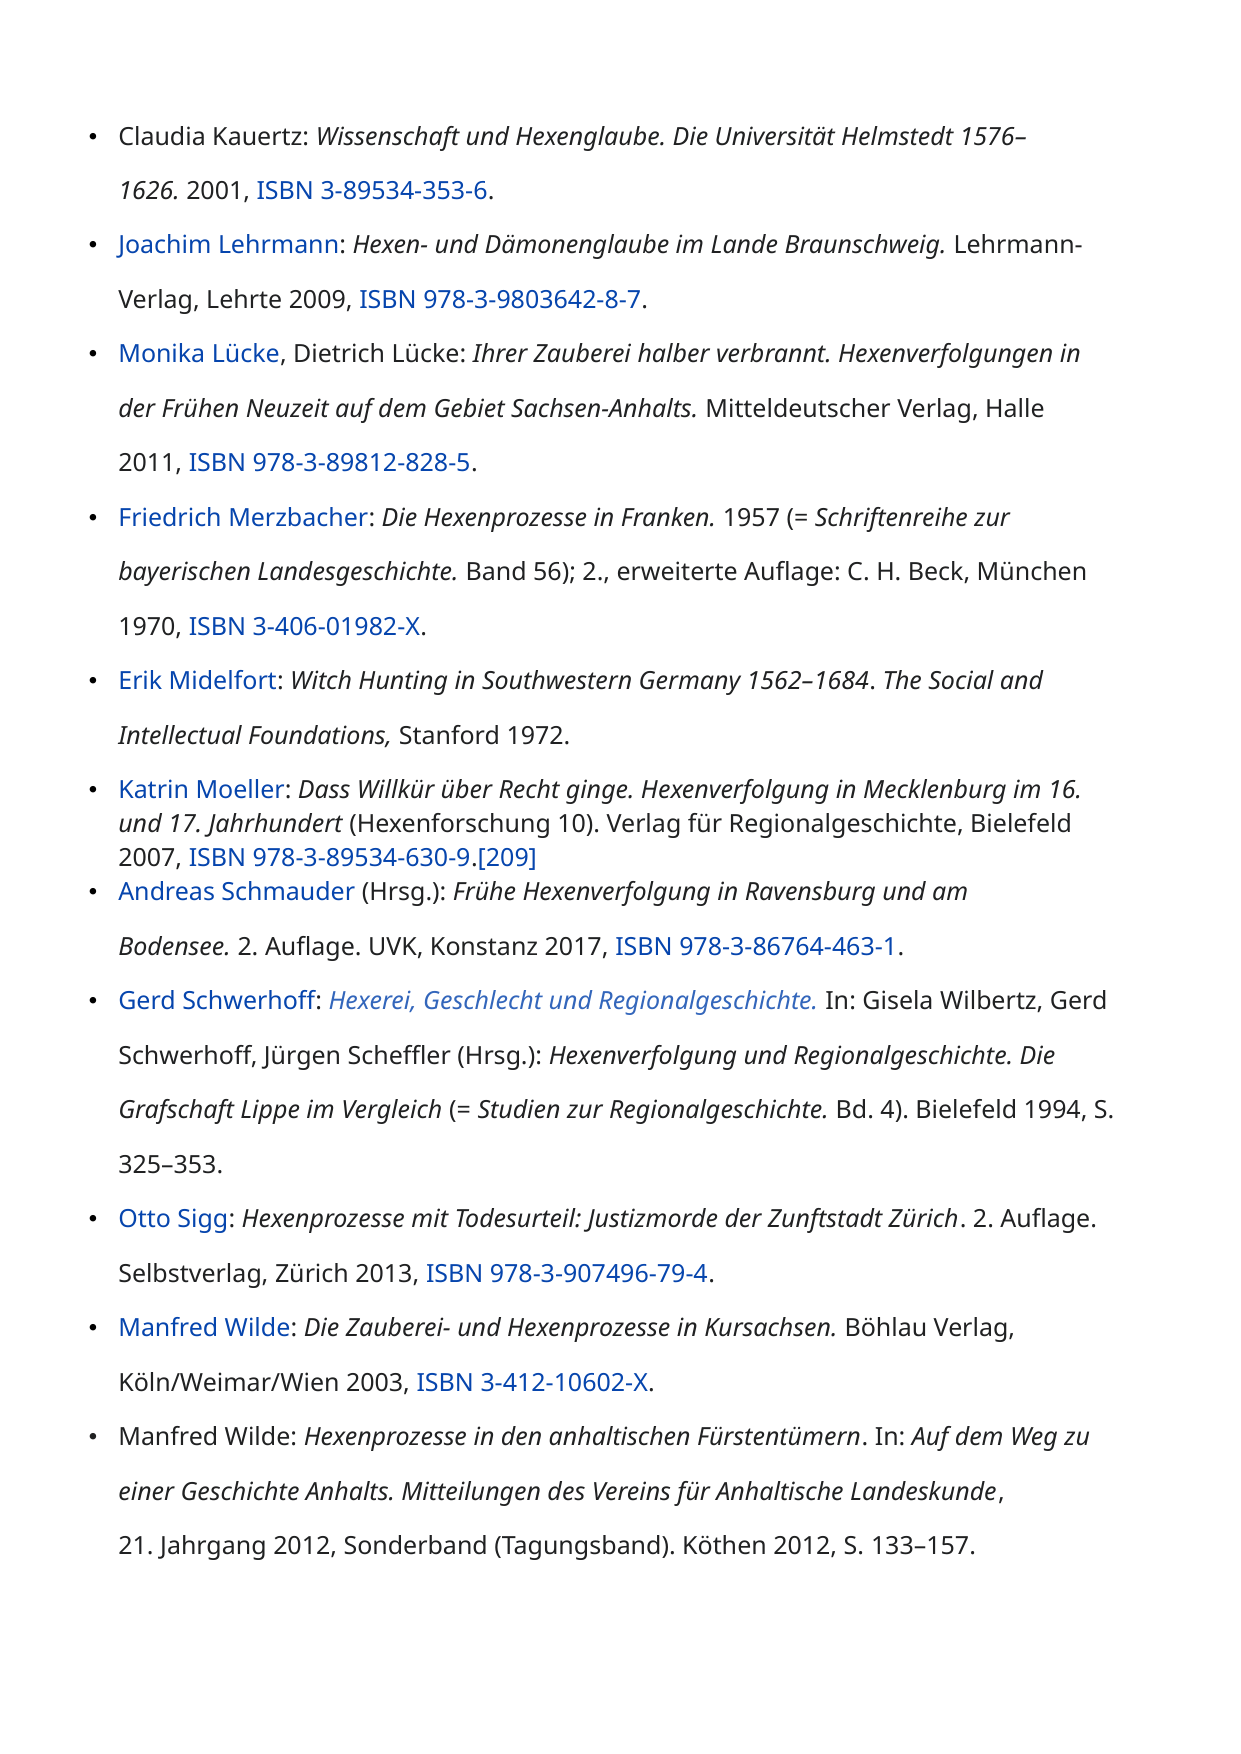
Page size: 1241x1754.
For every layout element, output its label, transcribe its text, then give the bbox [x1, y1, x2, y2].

list Katrin Moeller: Dass Willkür über Recht ginge. Hexenverfolgung in Mecklenburg im 16. und 17. Jahrhundert (Hexenforschung 10). Verlag für Regionalgeschichte, Bielefeld 2007, ISBN 978-3-89534-630-9.[209] [118, 772, 1122, 874]
list Friedrich Merzbacher: Die Hexenprozesse in Franken. 1957 (= Schriftenreihe zur bayerischen Landesgeschichte. Band 56); 2., erweiterte Auflage: C. H. Beck, München 1970, ISBN 3-406-01982-X. [118, 499, 1122, 642]
list Erik Midelfort: Witch Hunting in Southwestern Germany 1562–1684. The Social and Intellectual Foundations, Stanford 1972. [118, 663, 1122, 751]
list Claudia Kauertz: Wissenschaft und Hexenglaube. Die Universität Helmstedt 1576–1626. 2001, ISBN 3-89534-353-6. [118, 118, 1122, 207]
list Joachim Lehrmann: Hexen- und Dämonenglaube im Lande Braunschweig. Lehrmann-Verlag, Lehrte 2009, ISBN 978-3-9803642-8-7. [118, 227, 1122, 316]
list Otto Sigg: Hexenprozesse mit Todesurteil: Justizmorde der Zunftstadt Zürich. 2. Auflage. Selbstverlag, Zürich 2013, ISBN 978-3-907496-79-4. [118, 1201, 1122, 1289]
list Andreas Schmauder (Hrsg.): Frühe Hexenverfolgung in Ravensburg und am Bodensee. 2. Auflage. UVK, Konstanz 2017, ISBN 978-3-86764-463-1. [118, 874, 1122, 963]
list Gerd Schwerhoff: Hexerei, Geschlecht und Regionalgeschichte. In: Gisela Wilbertz, Gerd Schwerhoff, Jürgen Scheffler (Hrsg.): Hexenverfolgung und Regionalgeschichte. Die Grafschaft Lippe im Vergleich (= Studien zur Regionalgeschichte. Bd. 4). Bielefeld 1994, S. 325–353. [118, 983, 1122, 1181]
list Monika Lücke, Dietrich Lücke: Ihrer Zauberei halber verbrannt. Hexenverfolgungen in der Frühen Neuzeit auf dem Gebiet Sachsen-Anhalts. Mitteldeutscher Verlag, Halle 2011, ISBN 978-3-89812-828-5. [118, 336, 1122, 479]
list Manfred Wilde: Die Zauberei- und Hexenprozesse in Kursachsen. Böhlau Verlag, Köln/Weimar/Wien 2003, ISBN 3-412-10602-X. [118, 1310, 1122, 1398]
list Manfred Wilde: Hexenprozesse in den anhaltischen Fürstentümern. In: Auf dem Weg zu einer Geschichte Anhalts. Mitteilungen des Vereins für Anhaltische Landeskunde, 21. Jahrgang 2012, Sonderband (Tagungsband). Köthen 2012, S. 133–157. [118, 1419, 1122, 1562]
